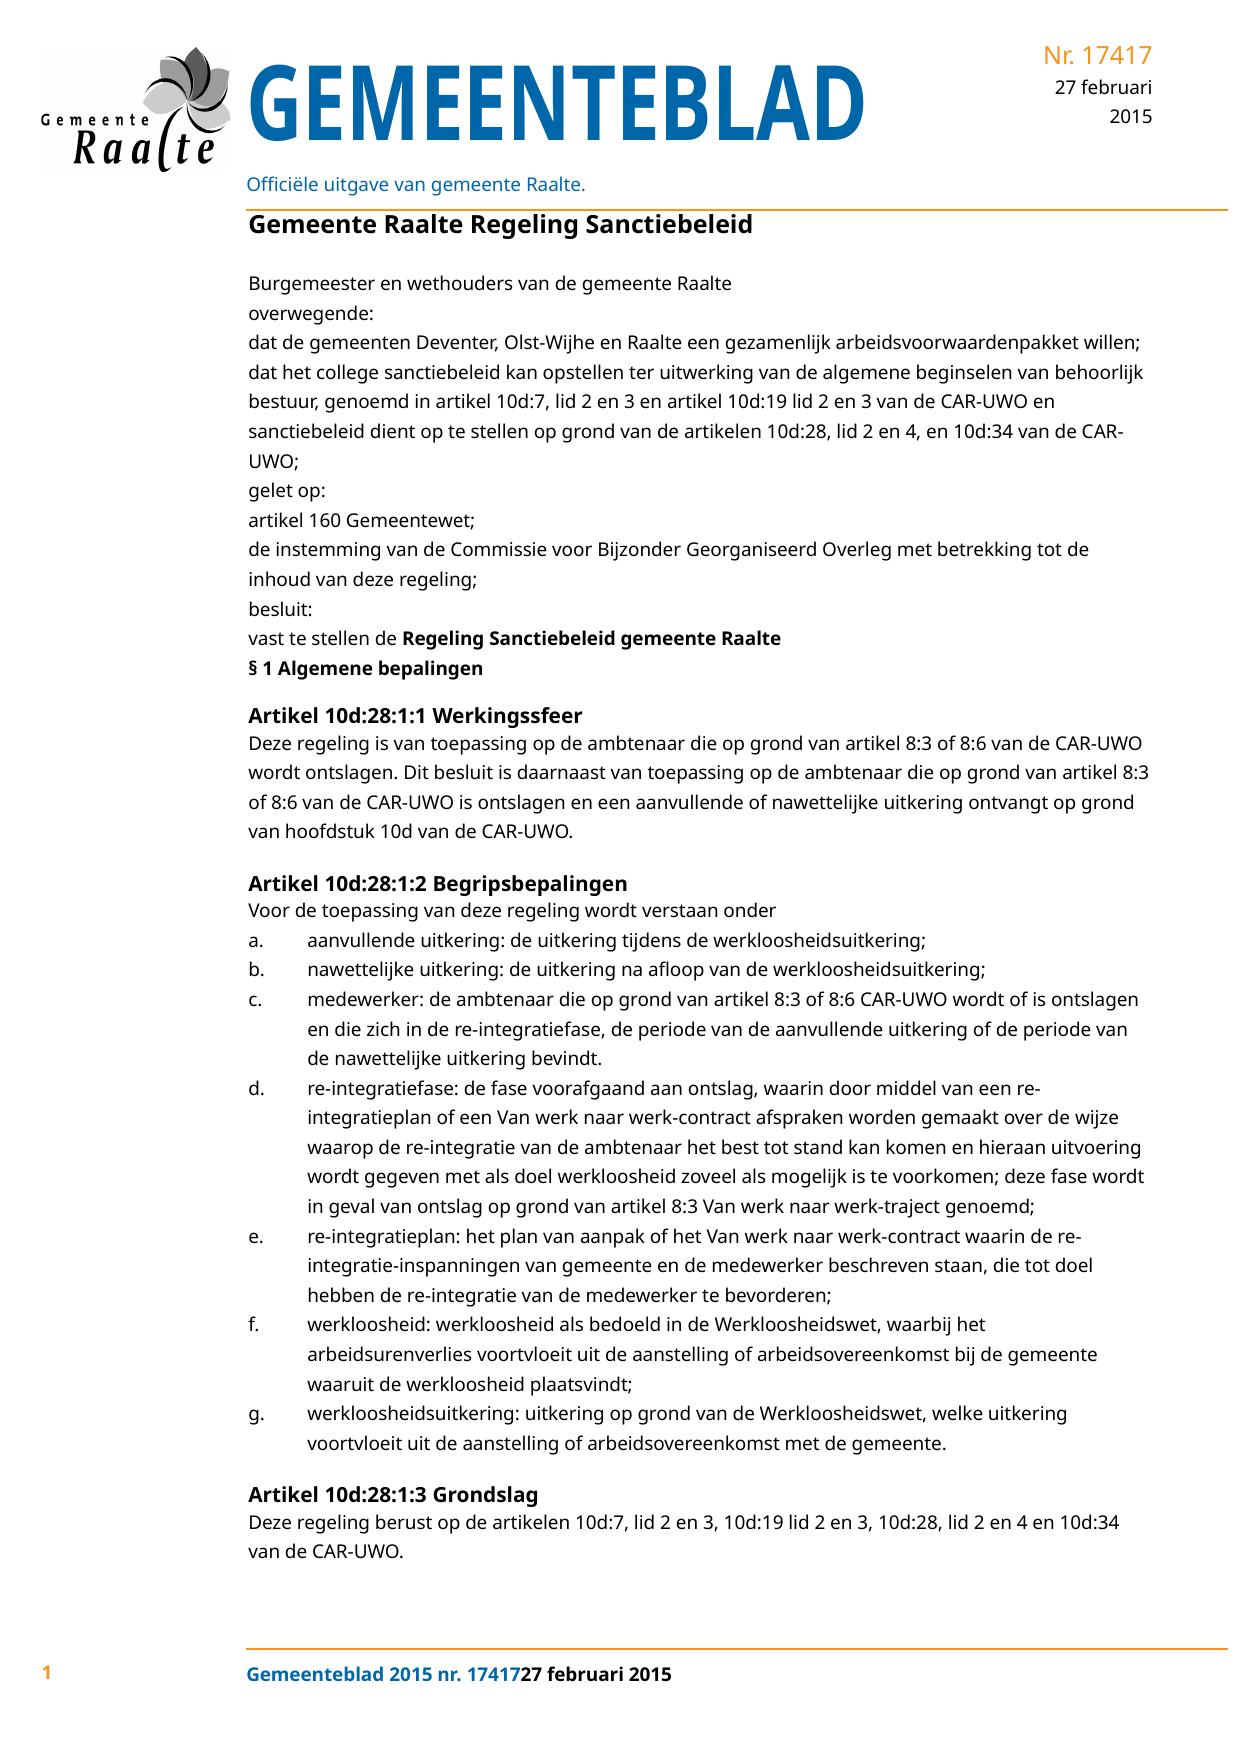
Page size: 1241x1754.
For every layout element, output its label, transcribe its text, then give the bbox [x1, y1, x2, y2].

text § 1 Algemene bepalingen [248, 655, 1152, 681]
text overwegende: [248, 300, 1152, 326]
text Voor de toepassing van deze regeling wordt verstaan onder [248, 897, 1152, 923]
text Artikel 10d:28:1:3 Grondslag [248, 1480, 1152, 1509]
text vast te stellen de Regeling Sanctiebeleid gemeente Raalte [248, 625, 1152, 651]
list nawettelijke uitkering: de uitkering na afloop van de werkloosheidsuitkering; [248, 957, 1152, 982]
text dat het college sanctiebeleid kan opstellen ter uitwerking van de algemene beginselen van behoorlijk bestuur, genoemd in artikel 10d:7, lid 2 en 3 en artikel 10d:19 lid 2 en 3 van de CAR-UWO en sanctiebeleid dient op te stellen op grond van de artikelen 10d:28, lid 2 en 4, en 10d:34 van de CAR-UWO; [248, 359, 1152, 473]
list medewerker: de ambtenaar die op grond van artikel 8:3 of 8:6 CAR-UWO wordt of is ontslagen en die zich in de re-integratiefase, de periode van de aanvullende uitkering of de periode van de nawettelijke uitkering bevindt. [248, 986, 1152, 1071]
text besluit: [248, 596, 1152, 621]
text Deze regeling berust op de artikelen 10d:7, lid 2 en 3, 10d:19 lid 2 en 3, 10d:28, lid 2 en 4 en 10d:34 van de CAR-UWO. [248, 1509, 1152, 1564]
text gelet op: [248, 477, 1152, 503]
text Artikel 10d:28:1:1 Werkingssfeer [248, 701, 1152, 730]
picture [41, 47, 231, 172]
list re-integratieplan: het plan van aanpak of het Van werk naar werk-contract waarin de re-integratie-inspanningen van gemeente en de medewerker beschreven staan, die tot doel hebben de re-integratie van de medewerker te bevorderen; [248, 1223, 1152, 1308]
text Deze regeling is van toepassing op de ambtenaar die op grond van artikel 8:3 of 8:6 van de CAR-UWO wordt ontslagen. Dit besluit is daarnaast van toepassing op de ambtenaar die op grond van artikel 8:3 of 8:6 van de CAR-UWO is ontslagen en een aanvullende of nawettelijke uitkering ontvangt op grond van hoofdstuk 10d van de CAR-UWO. [248, 730, 1152, 844]
text artikel 160 Gemeentewet; [248, 507, 1152, 533]
text Burgemeester en wethouders van de gemeente Raalte [248, 270, 1152, 296]
text dat de gemeenten Deventer, Olst-Wijhe en Raalte een gezamenlijk arbeidsvoorwaardenpakket willen; [248, 329, 1152, 355]
text Gemeente Raalte Regeling Sanctiebeleid [248, 211, 1152, 241]
text de instemming van de Commissie voor Bijzonder Georganiseerd Overleg met betrekking tot de inhoud van deze regeling; [248, 537, 1152, 592]
list aanvullende uitkering: de uitkering tijdens de werkloosheidsuitkering; [248, 927, 1152, 953]
list re-integratiefase: de fase voorafgaand aan ontslag, waarin door middel van een re-integratieplan of een Van werk naar werk-contract afspraken worden gemaakt over de wijze waarop de re-integratie van de ambtenaar het best tot stand kan komen en hieraan uitvoering wordt gegeven met als doel werkloosheid zoveel als mogelijk is te voorkomen; deze fase wordt in geval van ontslag op grond van artikel 8:3 Van werk naar werk-traject genoemd; [248, 1075, 1152, 1219]
text Artikel 10d:28:1:2 Begripsbepalingen [248, 869, 1152, 897]
list werkloosheid: werkloosheid als bedoeld in de Werkloosheidswet, waarbij het arbeidsurenverlies voortvloeit uit de aanstelling of arbeidsovereenkomst bij de gemeente waaruit de werkloosheid plaatsvindt; [248, 1312, 1152, 1397]
list werkloosheidsuitkering: uitkering op grond van de Werkloosheidswet, welke uitkering voortvloeit uit de aanstelling of arbeidsovereenkomst met de gemeente. [248, 1400, 1152, 1456]
